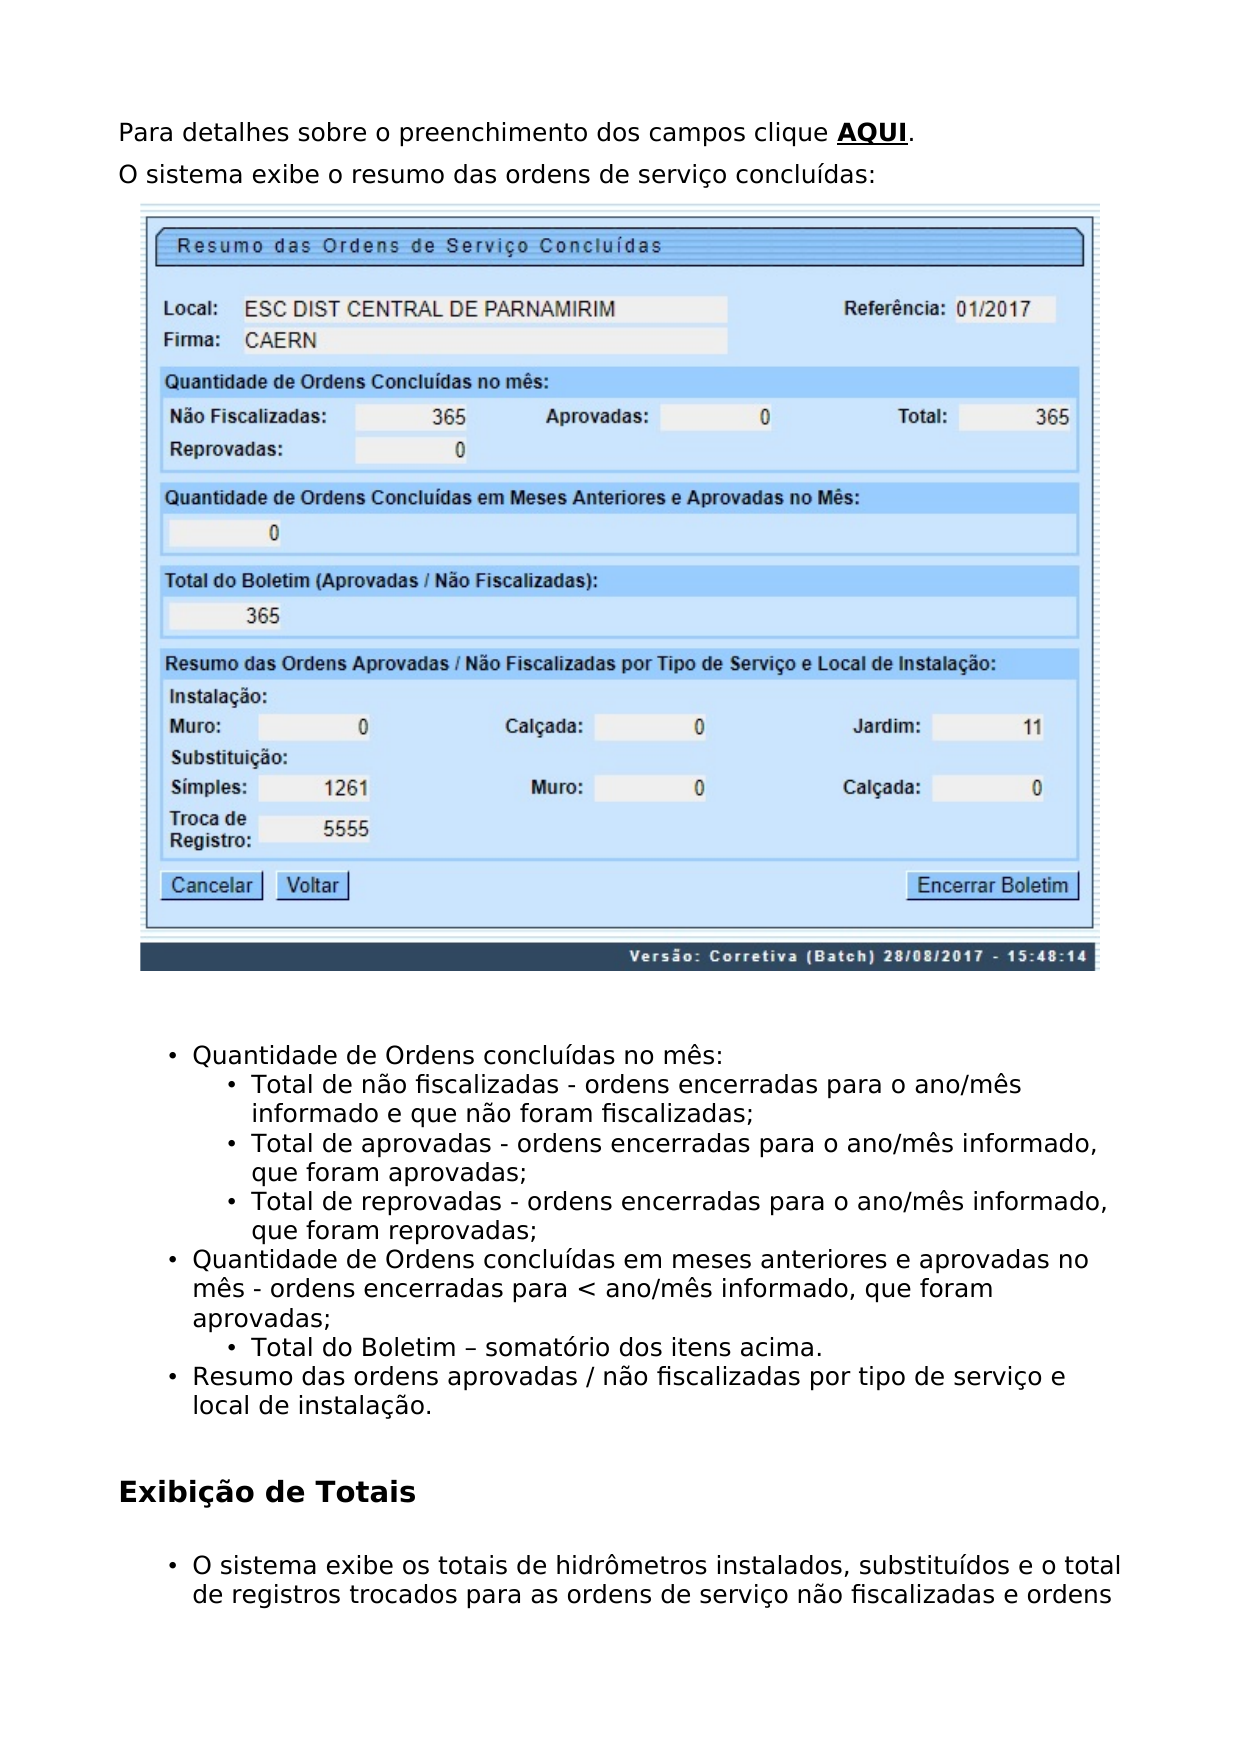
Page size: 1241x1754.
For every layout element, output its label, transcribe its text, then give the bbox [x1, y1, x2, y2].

list Total de não fiscalizadas - ordens encerradas para o ano/mês informado e que não foram fiscalizadas; [236, 1071, 1122, 1129]
list O sistema exibe os totais de hidrômetros instalados, substituídos e o total de registros trocados para as ordens de serviço não fiscalizadas e ordens [177, 1551, 1122, 1609]
text Para detalhes sobre o preenchimento dos campos clique AQUI. [118, 118, 1122, 147]
list Total de aprovadas - ordens encerradas para o ano/mês informado, que foram aprovadas; [236, 1129, 1122, 1187]
list Quantidade de Ordens concluídas no mês: [177, 1041, 1122, 1071]
picture [140, 201, 1100, 971]
subtitle Exibição de Totais [118, 1475, 1122, 1509]
list Total do Boletim – somatório dos itens acima. [236, 1333, 1122, 1362]
list Quantidade de Ordens concluídas em meses anteriores e aprovadas no mês - ordens encerradas para < ano/mês informado, que foram aprovadas; [177, 1246, 1122, 1333]
list Resumo das ordens aprovadas / não fiscalizadas por tipo de serviço e local de instalação. [177, 1362, 1122, 1421]
text O sistema exibe o resumo das ordens de serviço concluídas: [118, 160, 1122, 189]
list Total de reprovadas - ordens encerradas para o ano/mês informado, que foram reprovadas; [236, 1187, 1122, 1246]
